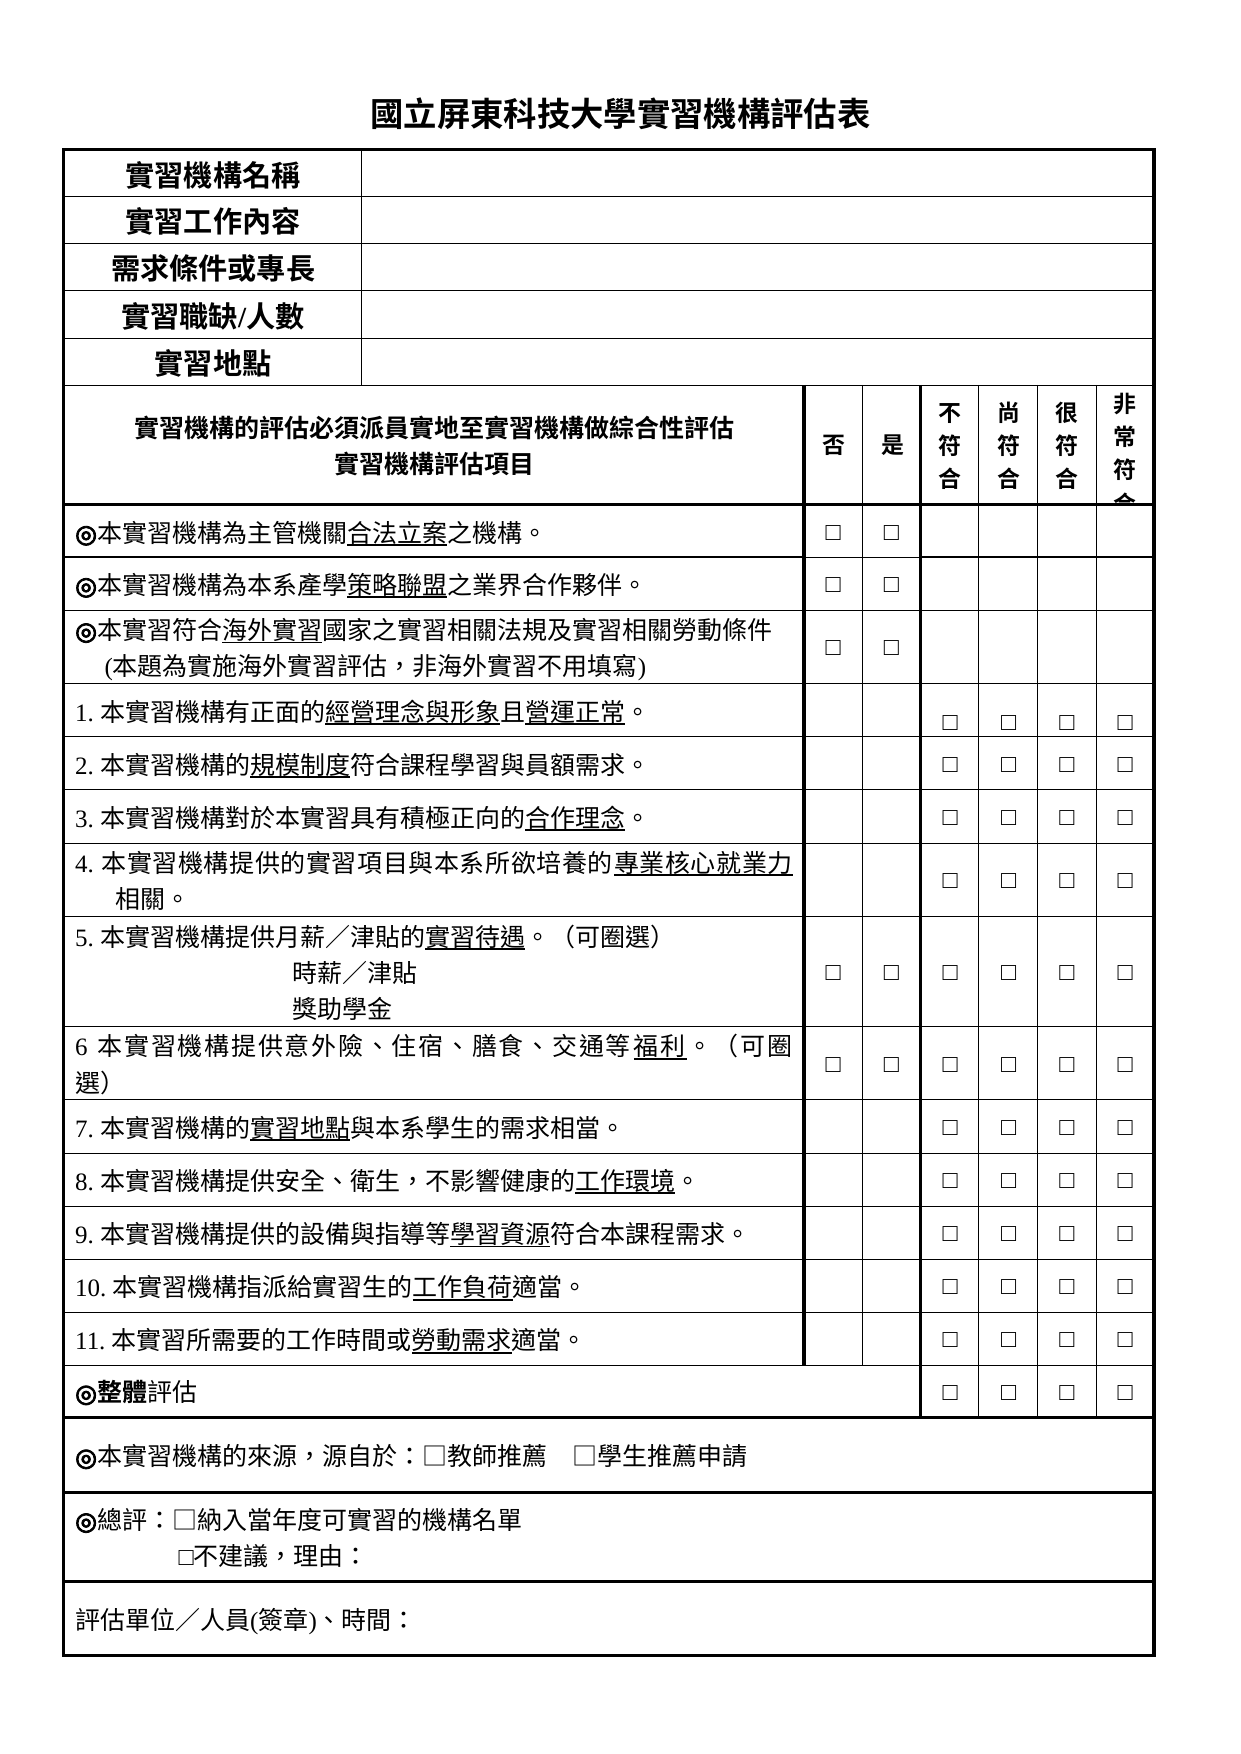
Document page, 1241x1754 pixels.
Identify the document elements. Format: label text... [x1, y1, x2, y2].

table_cell ◎整體評估 [65, 1366, 919, 1416]
table_cell □ [1038, 1027, 1096, 1099]
table_cell [863, 790, 919, 842]
table_cell 2. 本實習機構的規模制度符合課程學習與員額需求。 [65, 737, 802, 789]
table_cell □ [1038, 917, 1096, 1026]
table_cell 很符合 [1038, 386, 1096, 503]
table_cell □ [806, 611, 862, 683]
table_cell □ [1038, 1366, 1096, 1416]
table_cell □ [979, 844, 1037, 916]
table_cell □ [979, 1100, 1037, 1152]
table_cell □ [922, 1100, 978, 1152]
table_cell □ [1097, 917, 1152, 1026]
table_cell [863, 684, 919, 736]
table_cell [863, 1207, 919, 1259]
table_cell [806, 1207, 862, 1259]
table_cell □ [1097, 684, 1152, 736]
table_cell □ [1038, 1207, 1096, 1259]
table_cell □ [922, 684, 978, 736]
table_cell [979, 558, 1037, 609]
table_cell □ [922, 737, 978, 789]
table_cell [979, 611, 1037, 683]
table_cell □ [922, 1207, 978, 1259]
table_cell □ [1097, 737, 1152, 789]
table_cell □ [979, 737, 1037, 789]
table_cell [863, 1154, 919, 1206]
table_cell 不符合 [922, 386, 978, 503]
table_cell □ [922, 790, 978, 842]
table_cell [863, 1100, 919, 1152]
table_cell 9. 本實習機構提供的設備與指導等學習資源符合本課程需求。 [65, 1207, 802, 1259]
table_cell □ [979, 1207, 1037, 1259]
table_cell □ [922, 1313, 978, 1365]
table_cell □ [863, 611, 919, 683]
table_cell [362, 244, 1152, 290]
table_cell [806, 684, 862, 736]
table_cell □ [1097, 1366, 1152, 1416]
table_cell □ [806, 558, 862, 609]
table_cell □ [806, 1027, 862, 1099]
table_cell □ [863, 558, 919, 609]
table_cell [1097, 558, 1152, 609]
table_header 實習機構名稱 [65, 151, 361, 196]
table_cell □ [1097, 1260, 1152, 1312]
table_cell □ [806, 917, 862, 1026]
table_cell ◎總評：□納入當年度可實習的機構名單 □不建議，理由： [65, 1494, 1152, 1579]
table_cell 1. 本實習機構有正面的經營理念與形象且營運正常。 [65, 684, 802, 736]
table_cell [806, 1154, 862, 1206]
table_cell ◎本實習符合海外實習國家之實習相關法規及實習相關勞動條件 (本題為實施海外實習評估，非海外實習不用填寫) [65, 611, 802, 683]
table_cell [863, 1313, 919, 1365]
table_cell □ [1038, 737, 1096, 789]
table_cell 實習地點 [65, 339, 361, 385]
table_cell □ [979, 790, 1037, 842]
table_cell [979, 506, 1037, 556]
table_cell □ [1097, 1154, 1152, 1206]
table_cell 3. 本實習機構對於本實習具有積極正向的合作理念。 [65, 790, 802, 842]
table_cell □ [922, 1027, 978, 1099]
table_cell ◎本實習機構為主管機關合法立案之機構。 [65, 506, 802, 556]
table_cell ◎本實習機構為本系產學策略聯盟之業界合作夥伴。 [65, 558, 802, 609]
table_cell □ [979, 917, 1037, 1026]
table_cell [806, 844, 862, 916]
table_cell 4. 本實習機構提供的實習項目與本系所欲培養的專業核心就業力相關。 [65, 844, 802, 916]
table_cell [922, 558, 978, 609]
table_cell □ [1038, 1154, 1096, 1206]
table_cell □ [1038, 790, 1096, 842]
table_cell [863, 737, 919, 789]
table_cell [806, 737, 862, 789]
table_cell □ [979, 684, 1037, 736]
table_cell 需求條件或專長 [65, 244, 361, 290]
table_cell □ [922, 844, 978, 916]
table_cell □ [979, 1027, 1037, 1099]
table_cell □ [922, 917, 978, 1026]
table_cell □ [1097, 1313, 1152, 1365]
table_cell □ [863, 506, 919, 556]
table_cell □ [1097, 1027, 1152, 1099]
table_cell 非常符合 [1097, 386, 1152, 503]
table_cell □ [922, 1260, 978, 1312]
table_cell 尚 符 合 [979, 386, 1037, 503]
table_header [362, 151, 1152, 196]
table_cell 6 本實習機構提供意外險、住宿、膳食、交通等福利。（可圈選） [65, 1027, 802, 1099]
table_cell □ [1097, 1100, 1152, 1152]
table_cell □ [979, 1366, 1037, 1416]
table_cell 8. 本實習機構提供安全、衛生，不影響健康的工作環境。 [65, 1154, 802, 1206]
table_cell □ [922, 1154, 978, 1206]
table_cell [806, 1313, 862, 1365]
table_cell □ [1097, 790, 1152, 842]
table_cell 10. 本實習機構指派給實習生的工作負荷適當。 [65, 1260, 802, 1312]
table_cell □ [922, 1366, 978, 1416]
table_cell 評估單位／人員(簽章)、時間： [65, 1583, 1152, 1654]
table_cell ◎本實習機構的來源，源自於：□教師推薦 □學生推薦申請 [65, 1419, 1152, 1491]
table_cell 5. 本實習機構提供月薪／津貼的實習待遇。（可圈選） 時薪／津貼 獎助學金 [65, 917, 802, 1026]
table_cell □ [1038, 1260, 1096, 1312]
table_cell [362, 197, 1152, 243]
table_cell □ [1038, 1313, 1096, 1365]
table_cell □ [1038, 684, 1096, 736]
table_cell [1038, 611, 1096, 683]
table_cell □ [1097, 844, 1152, 916]
table_cell □ [863, 917, 919, 1026]
table_cell [806, 790, 862, 842]
table_cell [1097, 506, 1152, 556]
table_cell [362, 339, 1152, 385]
table_cell [1038, 506, 1096, 556]
table_cell 實習職缺/人數 [65, 291, 361, 337]
table_cell □ [1038, 844, 1096, 916]
table_cell □ [1038, 1100, 1096, 1152]
table_cell [1097, 611, 1152, 683]
table_cell 否 [806, 386, 862, 503]
table_cell [922, 611, 978, 683]
table_cell □ [979, 1313, 1037, 1365]
table_cell [922, 506, 978, 556]
table_cell □ [1097, 1207, 1152, 1259]
table_cell [863, 1260, 919, 1312]
table_cell [362, 291, 1152, 337]
table_cell □ [979, 1260, 1037, 1312]
table_cell 是 [863, 386, 919, 503]
table_cell 實習工作內容 [65, 197, 361, 243]
table_cell □ [863, 1027, 919, 1099]
table_cell 實習機構的評估必須派員實地至實習機構做綜合性評估 實習機構評估項目 [65, 386, 802, 503]
table_cell [806, 1100, 862, 1152]
table_cell 7. 本實習機構的實習地點與本系學生的需求相當。 [65, 1100, 802, 1152]
subtitle 國立屏東科技大學實習機構評估表 [75, 87, 1165, 136]
table_cell □ [979, 1154, 1037, 1206]
table_cell □ [806, 506, 862, 556]
table_cell [863, 844, 919, 916]
table_cell [806, 1260, 862, 1312]
table_cell [1038, 558, 1096, 609]
table_cell 11. 本實習所需要的工作時間或勞動需求適當。 [65, 1313, 802, 1365]
